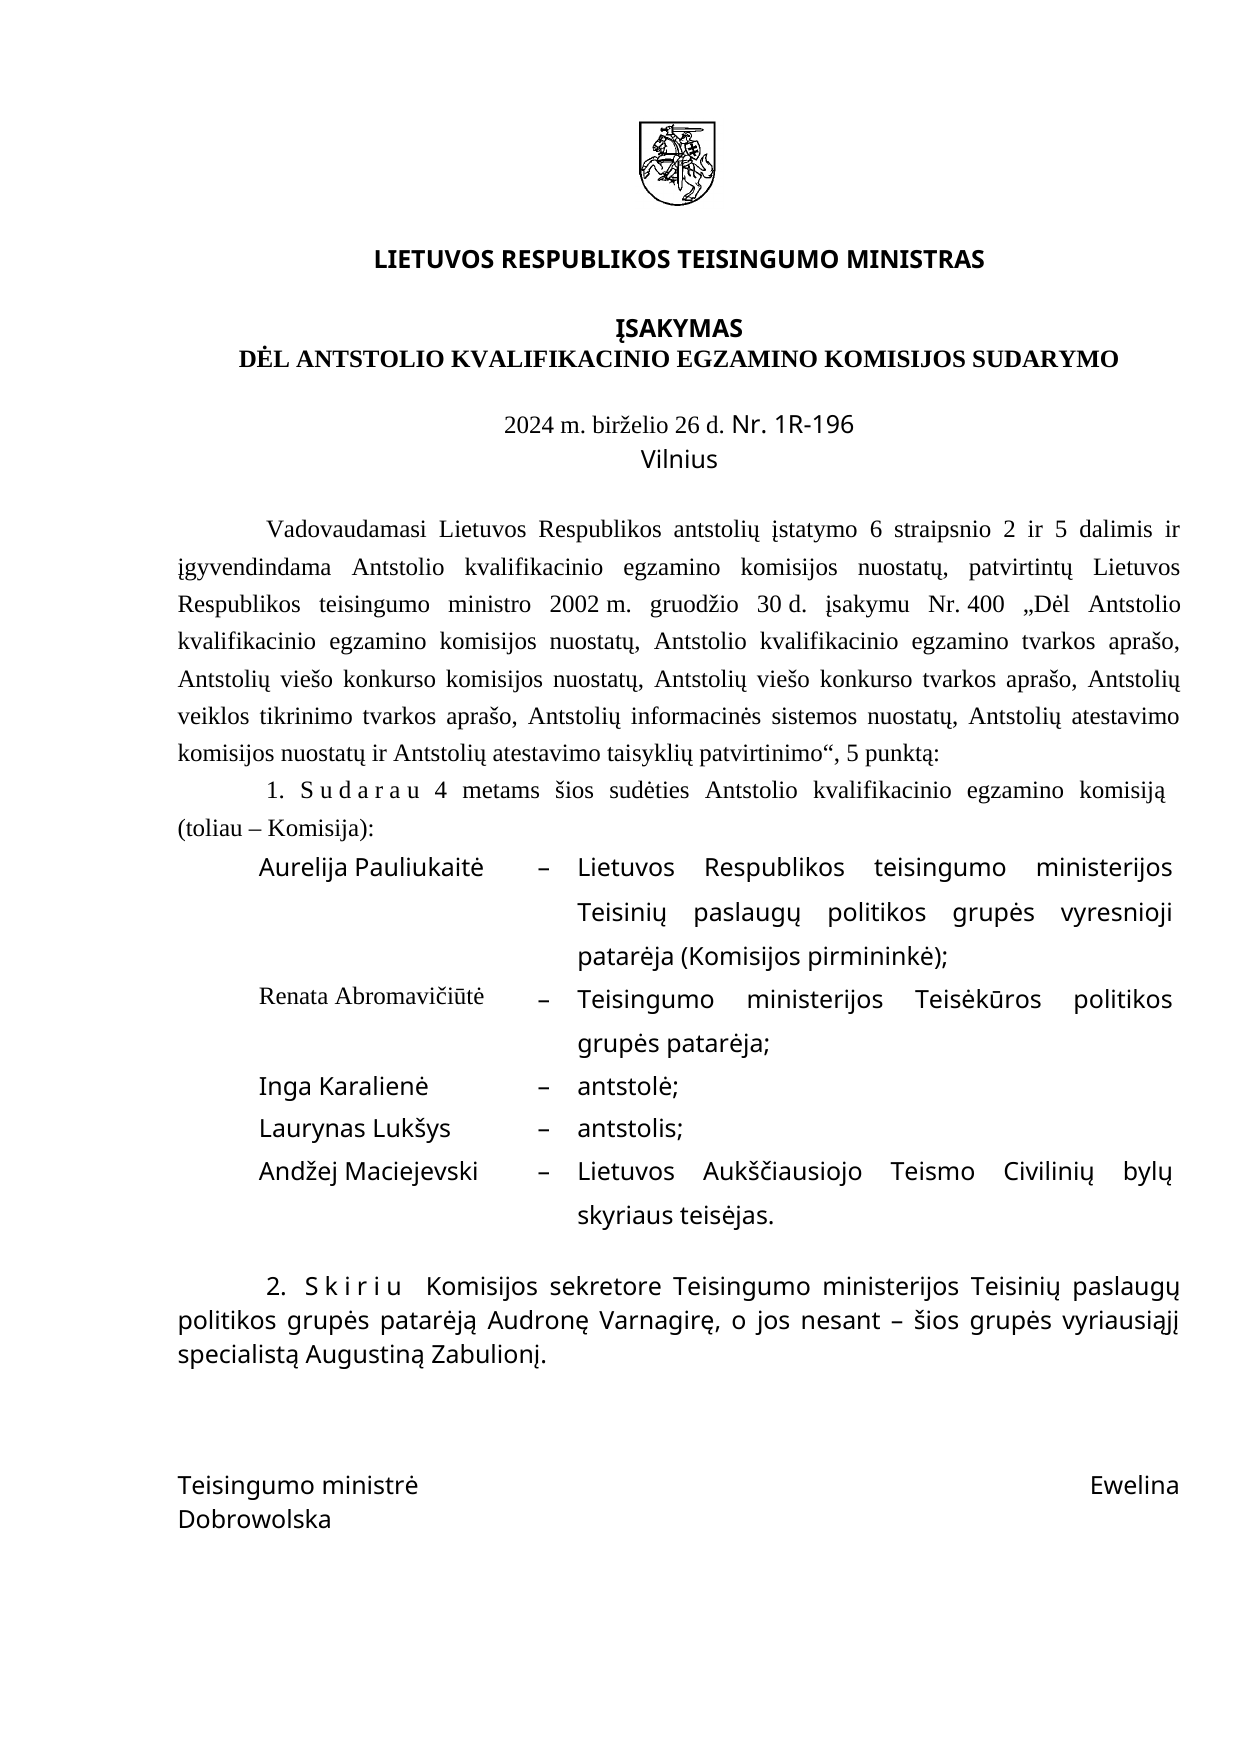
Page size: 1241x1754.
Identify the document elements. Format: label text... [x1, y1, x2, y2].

table_cell Lietuvos Aukščiausiojo Teismo Civilinių bylų skyriaus teisėjas. [566, 1153, 1184, 1240]
table_cell antstolis; [566, 1111, 1184, 1153]
table_header – [526, 850, 566, 981]
table_header Lietuvos Respublikos teisingumo ministerijos Teisinių paslaugų politikos grupės vyresnioji patarėja (Komisijos pirmininkė); [566, 850, 1184, 981]
text Vadovaudamasi Lietuvos Respublikos antstolių įstatymo 6 straipsnio 2 ir 5 dalimis ir įgyvendindama Antstolio kvalifikacinio egzamino komisijos nuostatų, patvirtintų Lietuvos Respublikos teisingumo ministro 2002 m. gruodžio 30 d. įsakymu Nr. 400 „Dėl Antstolio kvalifikacinio egzamino komisijos nuostatų, Antstolio kvalifikacinio egzamino tvarkos aprašo, Antstolių viešo konkurso komisijos nuostatų, Antstolių viešo konkurso tvarkos aprašo, Antstolių veiklos tikrinimo tvarkos aprašo, Antstolių informacinės sistemos nuostatų, Antstolių atestavimo komisijos nuostatų ir Antstolių atestavimo taisyklių patvirtinimo“, 5 punktą: [177, 514, 1181, 767]
table_cell Renata Abromavičiūtė [248, 981, 526, 1068]
text 2024 m. birželio 26 d. Nr. 1R-196 [177, 407, 1181, 441]
table_cell – [526, 1153, 566, 1240]
text 1. Sudarau 4 metams šios sudėties Antstolio kvalifikacinio egzamino komisiją (toliau – Komisija): [177, 776, 1181, 842]
text DĖL ANTSTOLIo kvalifikacinio egzamino KOMISIJOS SUDARYMO [177, 344, 1181, 373]
text Vilnius [177, 441, 1181, 475]
table_cell Teisingumo ministerijos Teisėkūros politikos grupės patarėja; [566, 981, 1184, 1068]
table_cell Andžej Maciejevski [248, 1153, 526, 1240]
text Teisingumo ministrė Ewelina Dobrowolska [177, 1468, 1181, 1536]
table_cell – [526, 1068, 566, 1111]
table_cell – [526, 1111, 566, 1153]
text LIETUVOS RESPUBLIKOS TEISINGUMO MINISTRAS [177, 242, 1181, 276]
text Įsakymas [177, 310, 1181, 344]
table_header Aurelija Pauliukaitė [248, 850, 526, 981]
table_cell – [526, 981, 566, 1068]
table_cell antstolė; [566, 1068, 1184, 1111]
table_cell Inga Karalienė [248, 1068, 526, 1111]
text 2. Skiriu Komisijos sekretore Teisingumo ministerijos Teisinių paslaugų politikos grupės patarėją Audronę Varnagirę, o jos nesant – šios grupės vyriausiąjį specialistą Augustiną Zabulionį. [177, 1269, 1181, 1371]
table_cell Laurynas Lukšys [248, 1111, 526, 1153]
